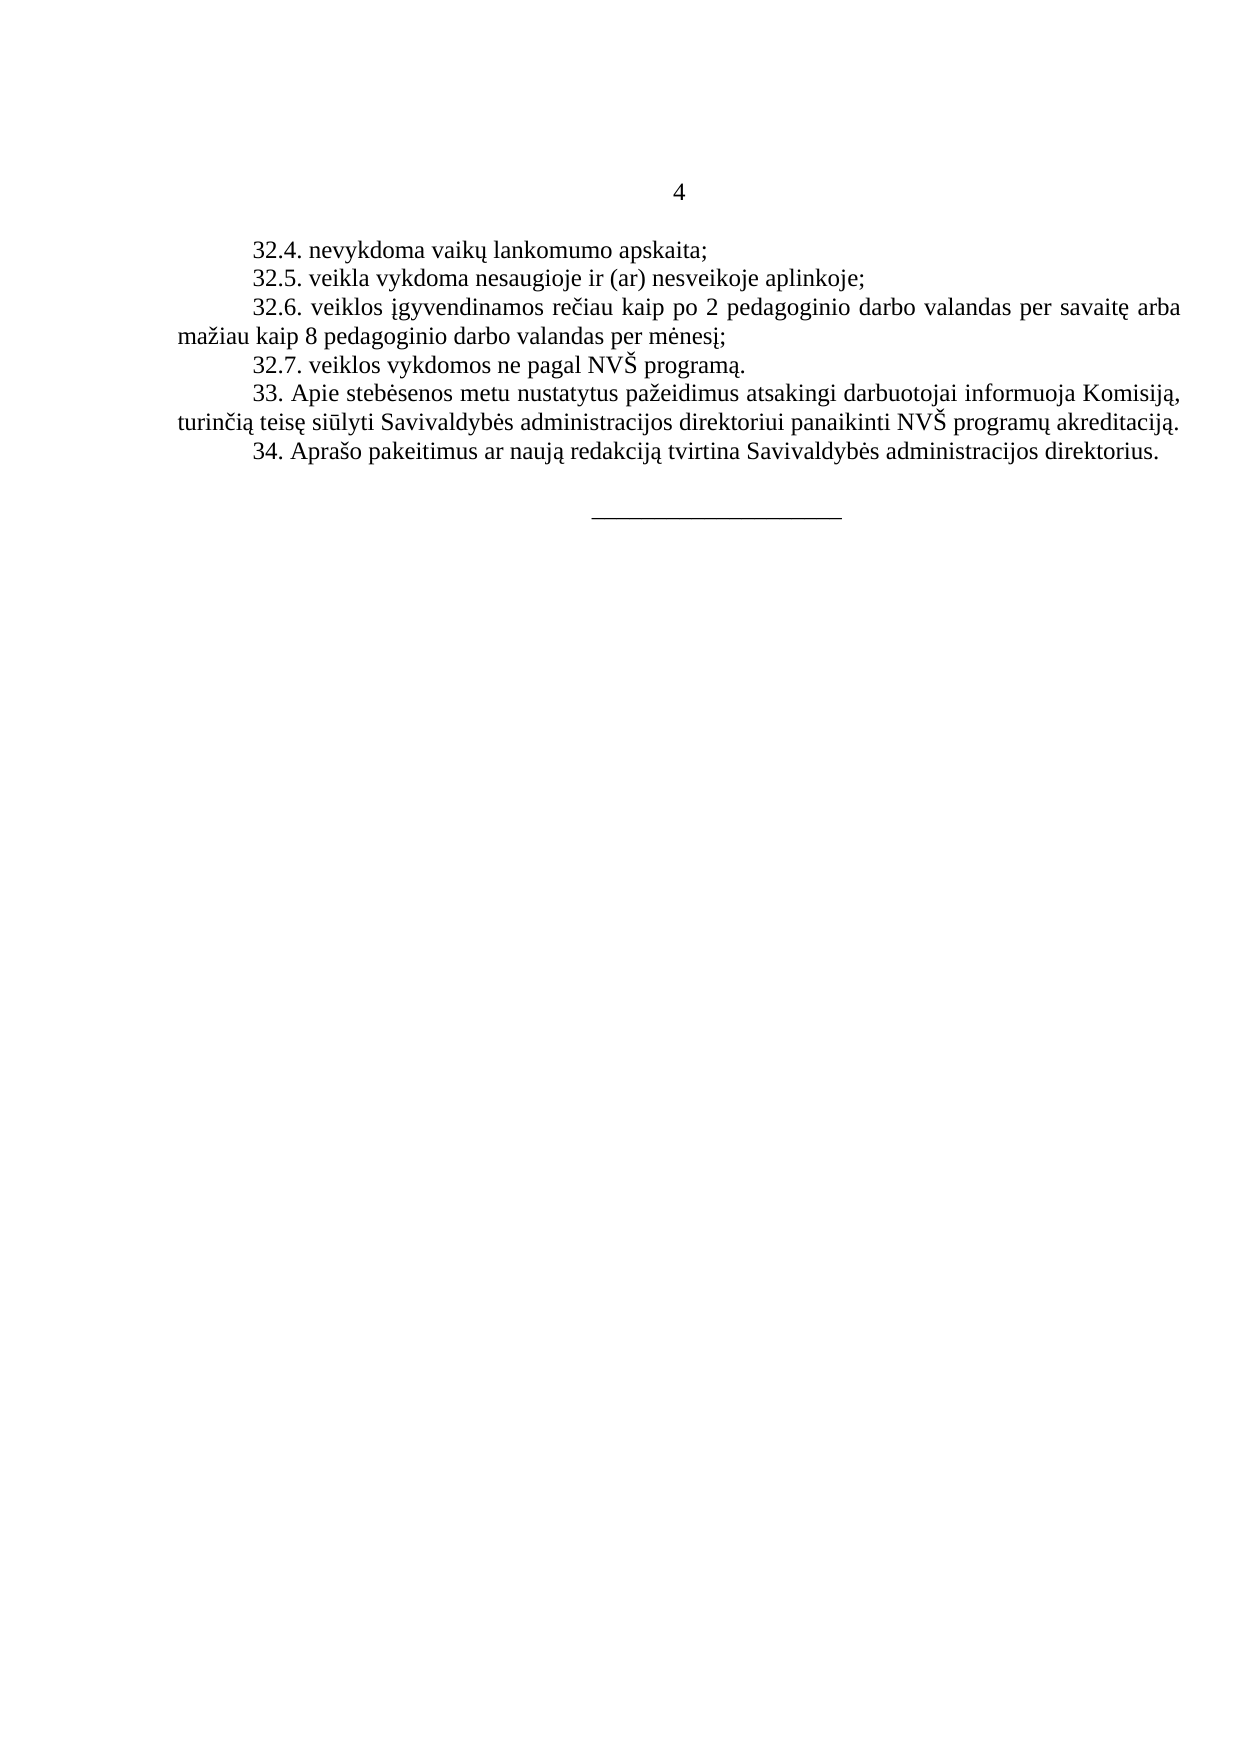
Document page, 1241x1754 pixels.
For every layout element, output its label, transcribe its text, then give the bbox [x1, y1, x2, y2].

text ____________________ [177, 493, 1181, 522]
text 32.4. nevykdoma vaikų lankomumo apskaita; [177, 235, 1181, 263]
text 32.6. veiklos įgyvendinamos rečiau kaip po 2 pedagoginio darbo valandas per savaitę arba mažiau kaip 8 pedagoginio darbo valandas per mėnesį; [177, 292, 1181, 350]
text 32.5. veikla vykdoma nesaugioje ir (ar) nesveikoje aplinkoje; [177, 263, 1181, 292]
text 32.7. veiklos vykdomos ne pagal NVŠ programą. [177, 350, 1181, 378]
text 33. Apie stebėsenos metu nustatytus pažeidimus atsakingi darbuotojai informuoja Komisiją, turinčią teisę siūlyti Savivaldybės administracijos direktoriui panaikinti NVŠ programų akreditaciją. [177, 378, 1181, 436]
text 34. Aprašo pakeitimus ar naują redakciją tvirtina Savivaldybės administracijos direktorius. [177, 436, 1181, 465]
